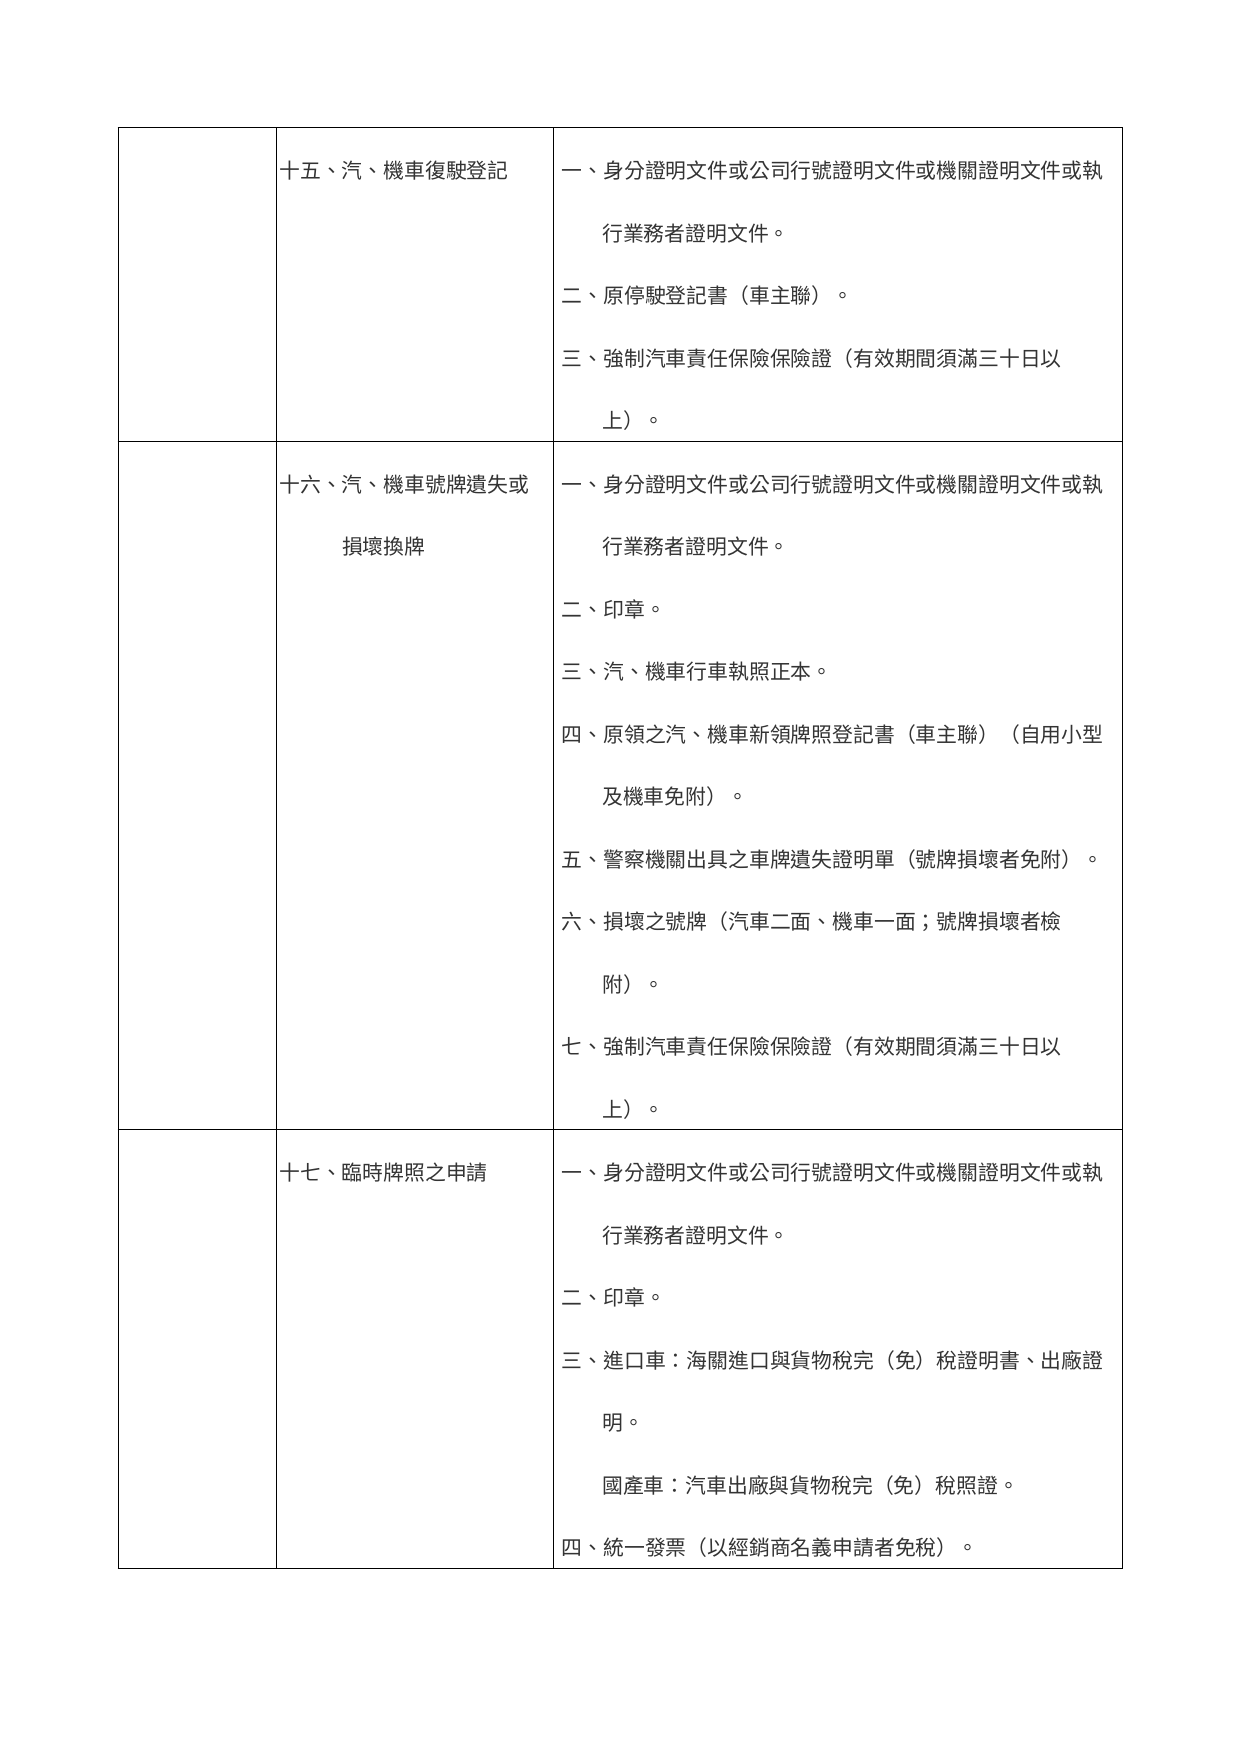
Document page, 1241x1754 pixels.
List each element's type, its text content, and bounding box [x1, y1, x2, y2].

table_cell 一、身分證明文件或公司行號證明文件或機關證明文件或執行業務者證明文件。 二、印章。 三、進口車：海關進口與貨物稅完（免）稅證明書、出廠證明。 國產車：汽車出廠與貨物稅完（免）稅照證。 四、統一發票（以經銷商名義申請者免稅）。 [554, 1130, 1122, 1568]
table_cell 一、身分證明文件或公司行號證明文件或機關證明文件或執行業務者證明文件。 二、印章。 三、汽、機車行車執照正本。 四、原領之汽、機車新領牌照登記書（車主聯）（自用小型及機車免附）。 五、警察機關出具之車牌遺失證明單（號牌損壞者免附）。 六、損壞之號牌（汽車二面、機車一面；號牌損壞者檢附）。 七、強制汽車責任保險保險證（有效期間須滿三十日以上）。 [554, 442, 1122, 1129]
table_cell 一、身分證明文件或公司行號證明文件或機關證明文件或執行業務者證明文件。 二、原停駛登記書（車主聯）。 三、強制汽車責任保險保險證（有效期間須滿三十日以上）。 [554, 128, 1122, 441]
table_cell [119, 1130, 276, 1568]
table_cell [119, 128, 276, 441]
table_cell [119, 442, 276, 1129]
table_cell 十七、臨時牌照之申請 [277, 1130, 553, 1568]
table_cell 十六、汽、機車號牌遺失或損壞換牌 [277, 442, 553, 1129]
table_cell 十五、汽、機車復駛登記 [277, 128, 553, 441]
